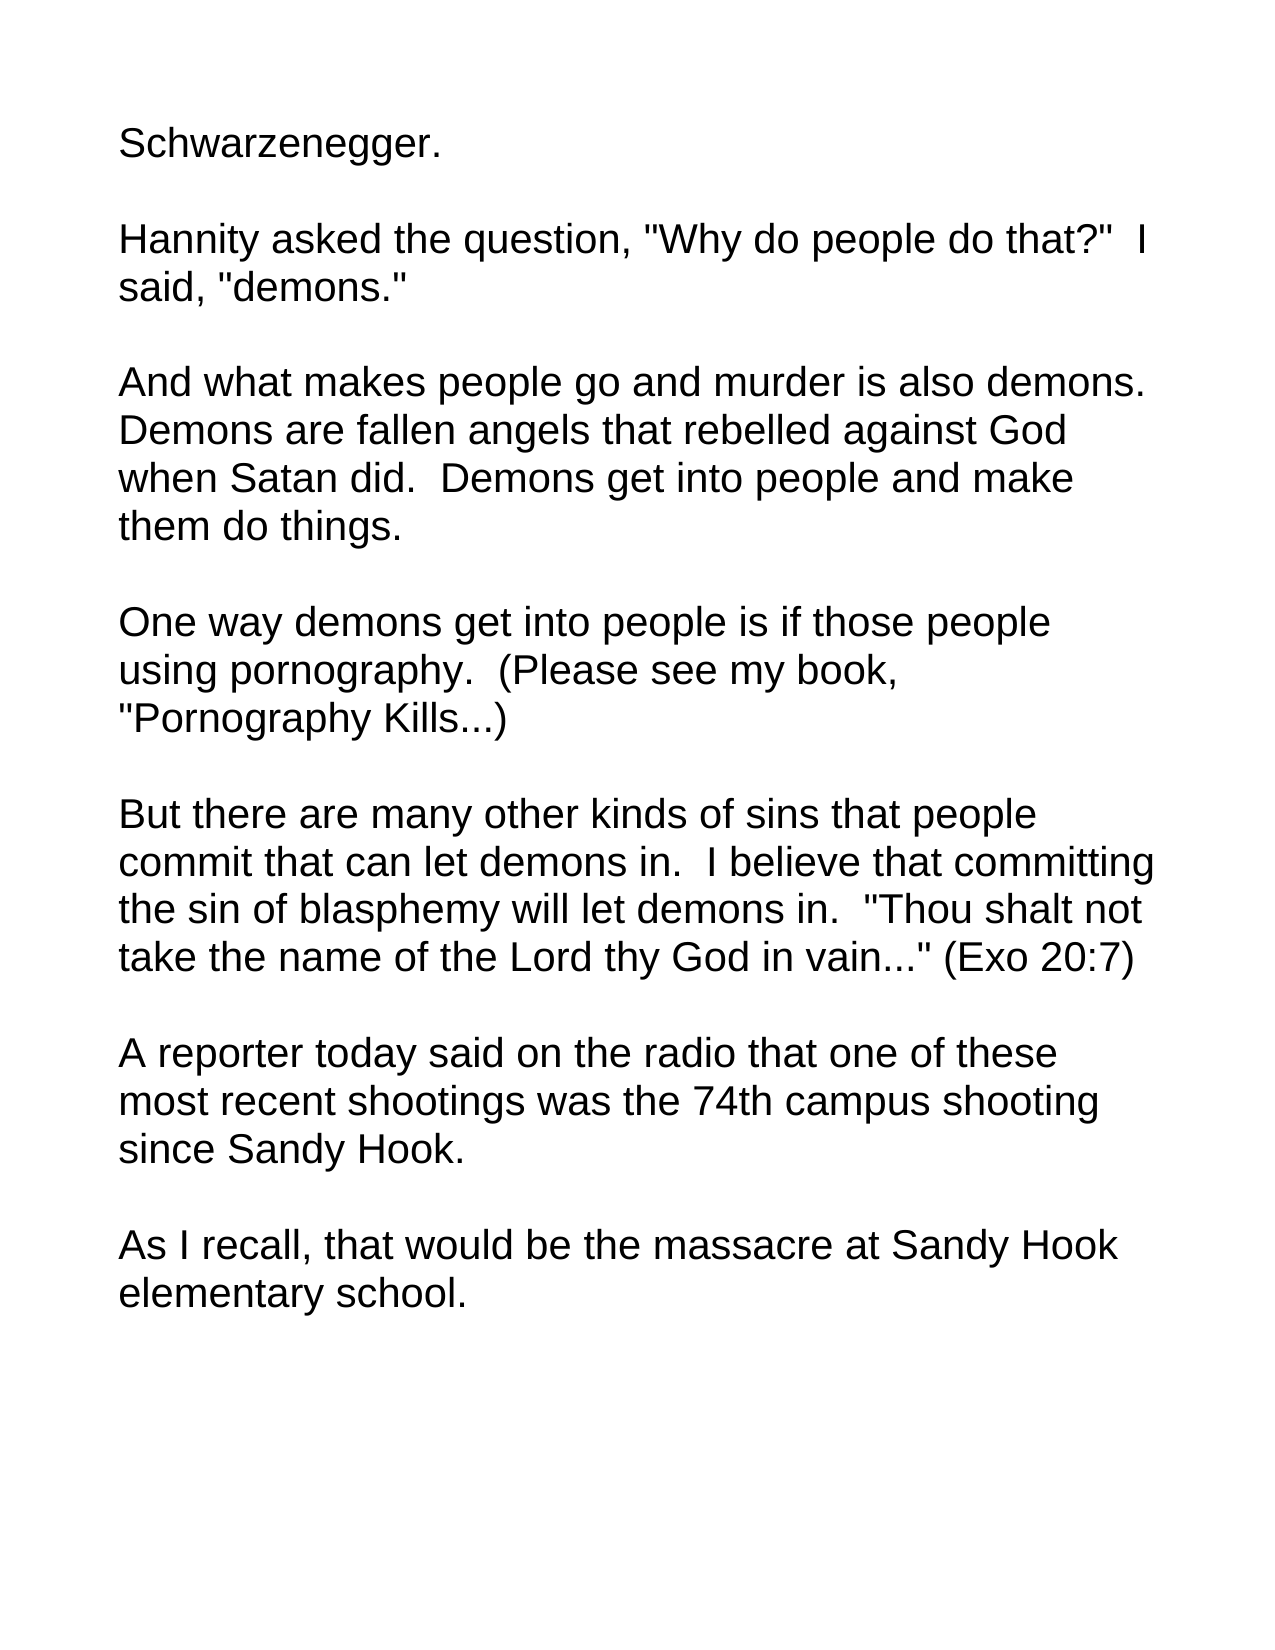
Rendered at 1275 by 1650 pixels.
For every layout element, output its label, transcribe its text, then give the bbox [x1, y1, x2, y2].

text Hannity asked the question, "Why do people do that?" I said, "demons." [118, 214, 1157, 310]
text As I recall, that would be the massacre at Sandy Hook elementary school. [118, 1220, 1157, 1316]
text Schwarzenegger. [118, 118, 1157, 166]
text And what makes people go and murder is also demons. Demons are fallen angels that rebelled against God when Satan did. Demons get into people and make them do things. [118, 358, 1157, 549]
text One way demons get into people is if those people using pornography. (Please see my book, "Pornography Kills...) [118, 597, 1157, 741]
text But there are many other kinds of sins that people commit that can let demons in. I believe that committing the sin of blasphemy will let demons in. "Thou shalt not take the name of the Lord thy God in vain..." (Exo 20:7) [118, 789, 1157, 981]
text A reporter today said on the radio that one of these most recent shootings was the 74th campus shooting since Sandy Hook. [118, 1028, 1157, 1172]
